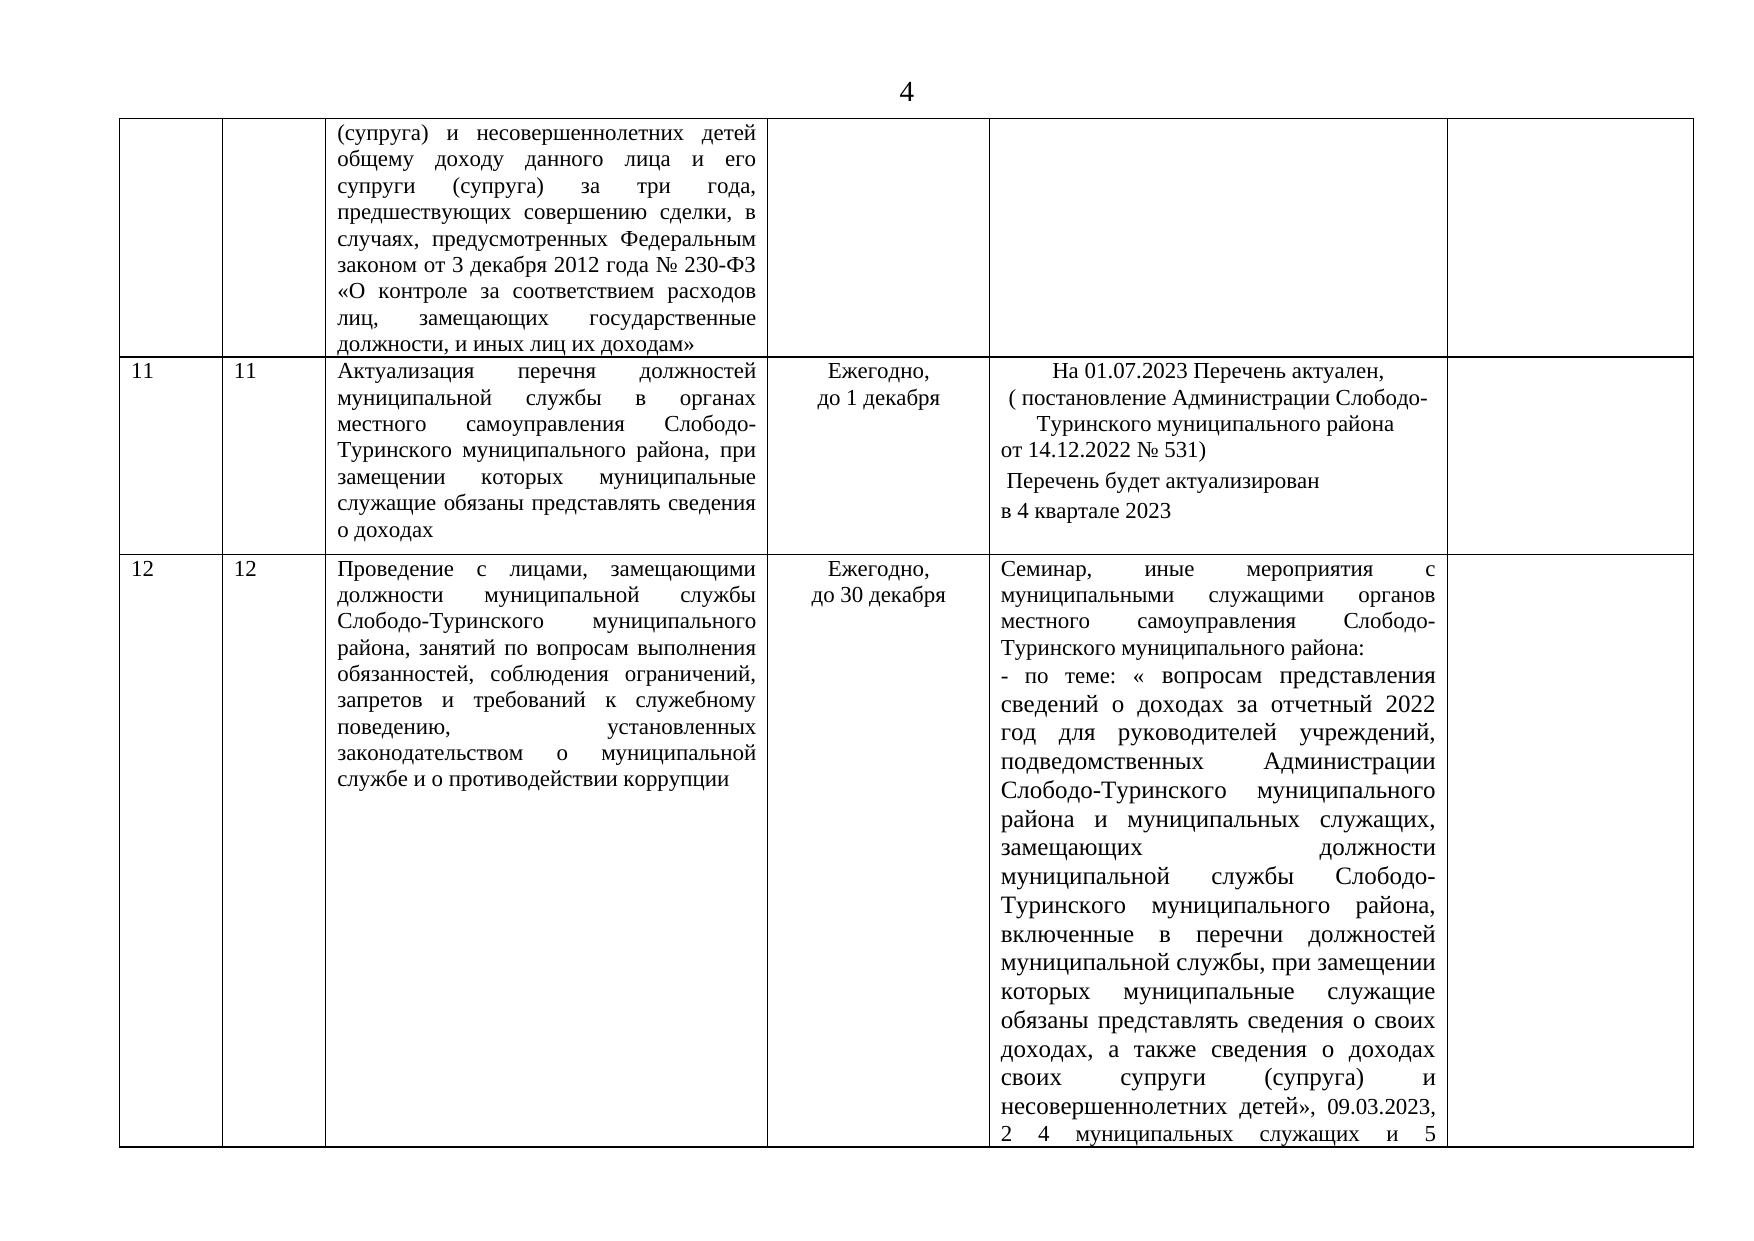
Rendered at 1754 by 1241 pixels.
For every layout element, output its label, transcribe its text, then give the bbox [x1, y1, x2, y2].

table_cell [990, 119, 1447, 356]
table_cell На 01.07.2023 Перечень актуален, ( постановление Администрации Слободо-Туринского муниципального района от 14.12.2022 № 531) Перечень будет актуализирован в 4 квартале 2023 [990, 358, 1447, 553]
table_cell [223, 119, 325, 356]
table_cell 12 [120, 555, 222, 1146]
table_cell Ежегодно, до 1 декабря [768, 358, 989, 553]
table_cell Семинар, иные мероприятия с муниципальными служащими органов местного самоуправления Слободо-Туринского муниципального района: - по теме: « вопросам представления сведений о доходах за отчетный 2022 год для руководителей учреждений, подведомственных Администрации Слободо-Туринского муниципального района и муниципальных служащих, замещающих должности муниципальной службы Слободо-Туринского муниципального района, включенные в перечни должностей муниципальной службы, при замещении которых муниципальные служащие обязаны представлять сведения о своих доходах, а также сведения о доходах своих супруги (супруга) и несовершеннолетних детей», 09.03.2023, 2 4 муниципальных служащих и 5 [990, 555, 1447, 1146]
table_cell Проведение с лицами, замещающими должности муниципальной службы Слободо-Туринского муниципального района, занятий по вопросам выполнения обязанностей, соблюдения ограничений, запретов и требований к служебному поведению, установленных законодательством о муниципальной службе и о противодействии коррупции [326, 555, 767, 1146]
table_cell Актуализация перечня должностей муниципальной службы в органах местного самоуправления Слободо-Туринского муниципального района, при замещении которых муниципальные служащие обязаны представлять сведения о доходах [326, 358, 767, 553]
table_cell [768, 119, 989, 356]
table_cell [120, 119, 222, 356]
table_cell [1448, 555, 1693, 1146]
table_cell 12 [223, 555, 325, 1146]
table_cell Ежегодно, до 30 декабря [768, 555, 989, 1146]
table_cell [1448, 358, 1693, 553]
table_cell 11 [120, 358, 222, 553]
table_cell 11 [223, 358, 325, 553]
table_cell (супруга) и несовершеннолетних детей общему доходу данного лица и его супруги (супруга) за три года, предшествующих совершению сделки, в случаях, предусмотренных Федеральным законом от 3 декабря 2012 года № 230-ФЗ «О контроле за соответствием расходов лиц, замещающих государственные должности, и иных лиц их доходам» [326, 119, 767, 356]
table_cell [1448, 119, 1693, 356]
